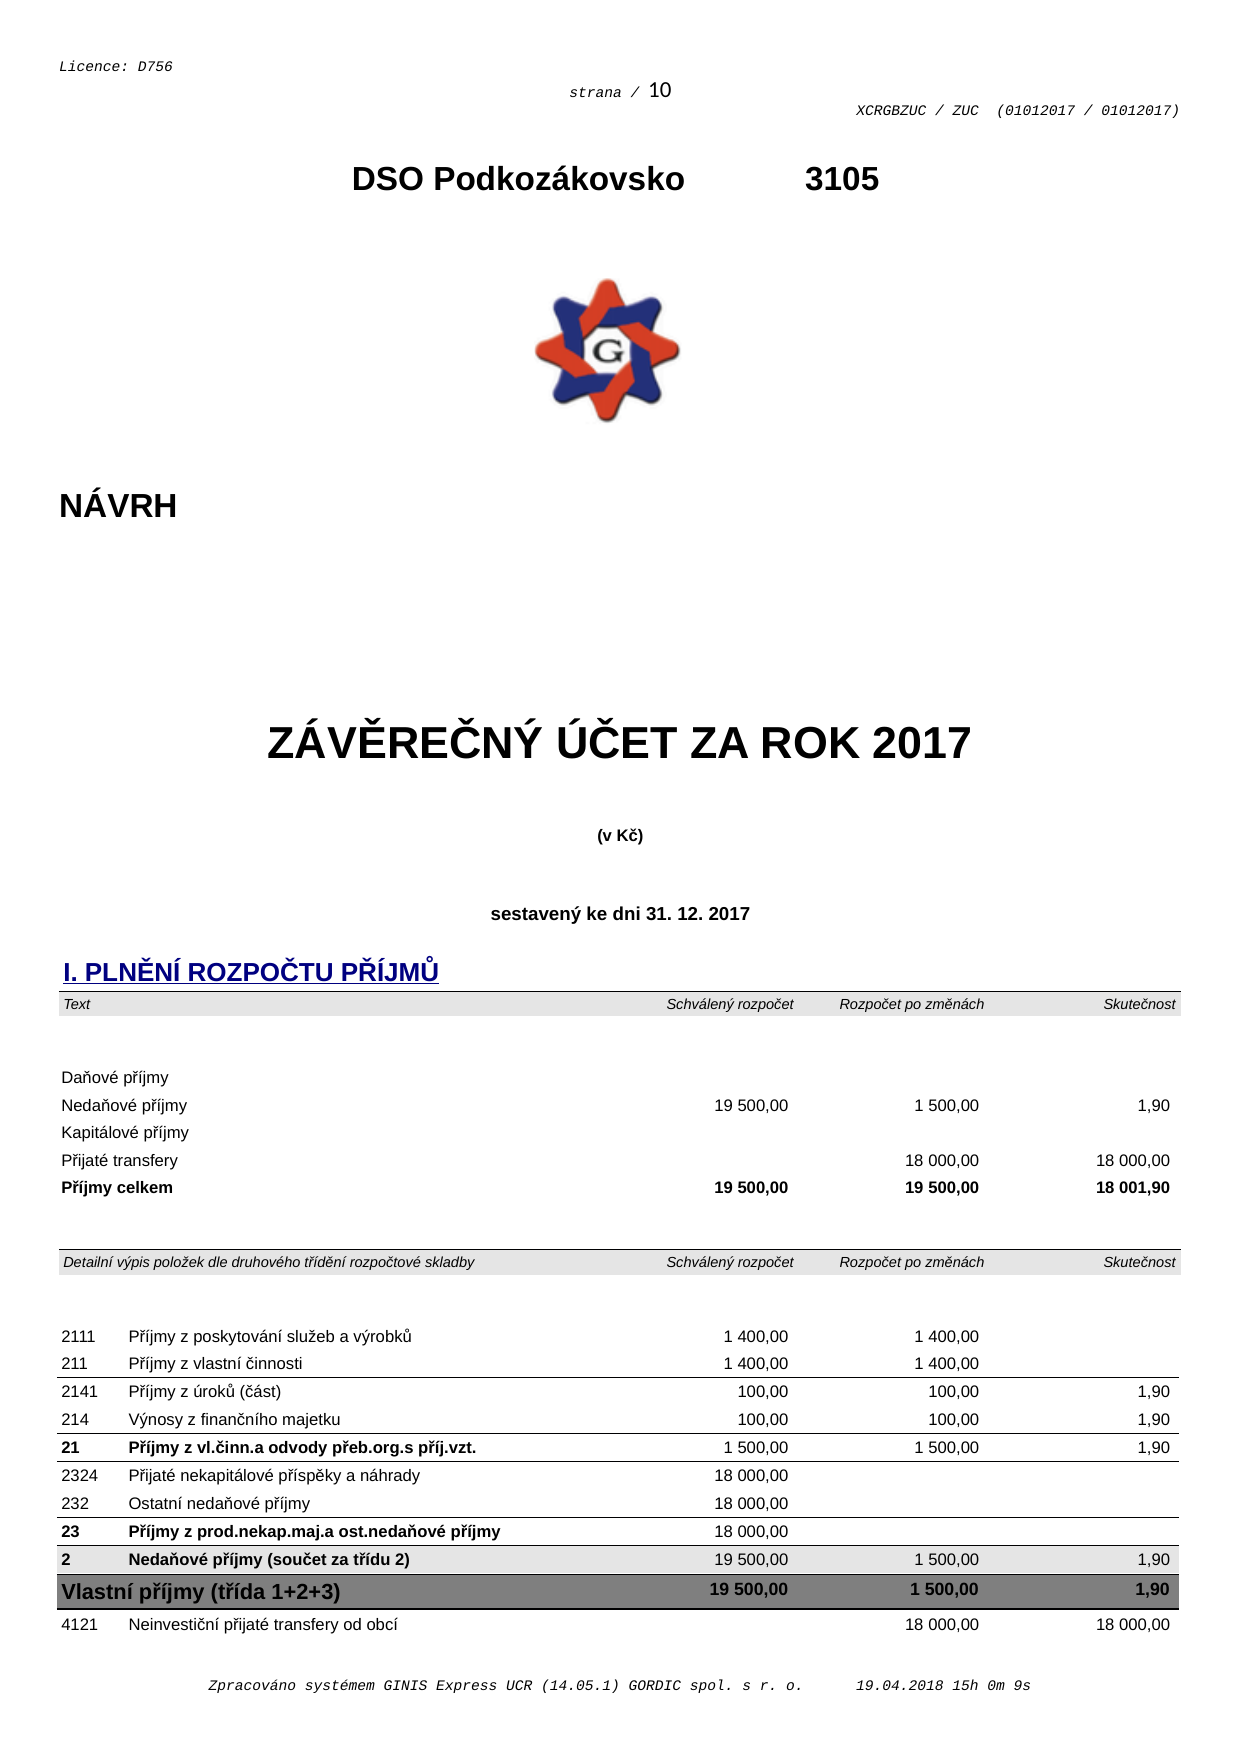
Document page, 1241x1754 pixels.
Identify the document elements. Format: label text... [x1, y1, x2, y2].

table_cell 19 500,00 [606, 1575, 797, 1608]
table_cell [988, 1119, 1179, 1146]
table_cell Příjmy z vl.činn.a odvody přeb.org.s příj.vzt. [124, 1434, 606, 1461]
table_cell [606, 1610, 797, 1638]
table_cell 1,90 [988, 1434, 1179, 1461]
table_cell 1,90 [988, 1575, 1179, 1608]
table_cell 23 [57, 1518, 124, 1545]
table_cell [797, 1462, 988, 1489]
table_cell 2324 [57, 1462, 124, 1489]
table_header Příjmy z poskytování služeb a výrobků [124, 1322, 606, 1350]
table_cell 232 [57, 1489, 124, 1517]
table_cell 1 500,00 [797, 1546, 988, 1573]
table_cell Příjmy z úroků (část) [124, 1378, 606, 1405]
table_cell [606, 1146, 797, 1174]
table_cell Neinvestiční přijaté transfery od obcí [124, 1610, 606, 1638]
picture [534, 278, 682, 426]
table_cell 18 000,00 [988, 1146, 1179, 1174]
table_cell 1,90 [988, 1378, 1179, 1405]
table_cell Nedaňové příjmy (součet za třídu 2) [124, 1546, 606, 1573]
table_cell 18 000,00 [797, 1146, 988, 1174]
table_cell 1,90 [988, 1405, 1179, 1433]
table_cell 18 000,00 [606, 1518, 797, 1545]
table_cell Ostatní nedaňové příjmy [124, 1489, 606, 1517]
table_cell 18 000,00 [606, 1462, 797, 1489]
table_cell Příjmy z prod.nekap.maj.a ost.nedaňové příjmy [124, 1518, 606, 1545]
table_cell [797, 1119, 988, 1146]
table_cell 19 500,00 [606, 1174, 797, 1201]
table_cell [606, 1119, 797, 1146]
table_cell 1,90 [988, 1091, 1179, 1119]
table_cell 100,00 [797, 1405, 988, 1433]
table_header Rozpočet po změnách [799, 1250, 990, 1275]
table_cell 211 [57, 1350, 124, 1377]
table_cell Příjmy celkem [57, 1174, 606, 1201]
table_cell 1 400,00 [797, 1350, 988, 1377]
table_cell 18 000,00 [797, 1610, 988, 1638]
table_cell 21 [57, 1434, 124, 1461]
table_cell 1,90 [988, 1546, 1179, 1573]
table_cell [988, 1462, 1179, 1489]
table_cell 2141 [57, 1378, 124, 1405]
table_cell [797, 1489, 988, 1517]
table_header [988, 1322, 1179, 1350]
table_cell 1 500,00 [606, 1434, 797, 1461]
table_cell Kapitálové příjmy [57, 1119, 606, 1146]
table_cell 1 400,00 [606, 1350, 797, 1377]
table_header Skutečnost [990, 1250, 1181, 1275]
table_cell 18 001,90 [988, 1174, 1179, 1201]
table_cell 214 [57, 1405, 124, 1433]
table_cell 2 [57, 1546, 124, 1573]
table_cell Nedaňové příjmy [57, 1091, 606, 1119]
table_header [988, 1064, 1179, 1091]
table_header Text [59, 992, 608, 1016]
table_header [797, 1064, 988, 1091]
table_cell Výnosy z finančního majetku [124, 1405, 606, 1433]
table_header Detailní výpis položek dle druhového třídění rozpočtové skladby [59, 1250, 608, 1275]
table_cell Vlastní příjmy (třída 1+2+3) [57, 1575, 606, 1608]
table_cell [988, 1518, 1179, 1545]
table_header Schválený rozpočet [608, 992, 799, 1016]
table_header Skutečnost [990, 992, 1181, 1016]
table_header Rozpočet po změnách [799, 992, 990, 1016]
table_header Schválený rozpočet [608, 1250, 799, 1275]
table_header [606, 1064, 797, 1091]
table_cell [797, 1518, 988, 1545]
table_cell Přijaté transfery [57, 1146, 606, 1174]
table_cell 100,00 [606, 1405, 797, 1433]
table_cell 18 000,00 [988, 1610, 1179, 1638]
table_cell 100,00 [797, 1378, 988, 1405]
table_cell 19 500,00 [606, 1091, 797, 1119]
table_cell [988, 1350, 1179, 1377]
table_cell 18 000,00 [606, 1489, 797, 1517]
table_cell 1 500,00 [797, 1434, 988, 1461]
table_cell [988, 1489, 1179, 1517]
text I. PLNĚNÍ ROZPOČTU PŘÍJMŮ [63, 957, 1177, 987]
table_header 1 400,00 [797, 1322, 988, 1350]
table_cell 100,00 [606, 1378, 797, 1405]
table_cell 1 500,00 [797, 1091, 988, 1119]
table_cell 4121 [57, 1610, 124, 1638]
table_cell 19 500,00 [797, 1174, 988, 1201]
table_cell 1 500,00 [797, 1575, 988, 1608]
table_header 1 400,00 [606, 1322, 797, 1350]
table_header Daňové příjmy [57, 1064, 606, 1091]
table_cell 19 500,00 [606, 1546, 797, 1573]
table_header 2111 [57, 1322, 124, 1350]
table_cell Příjmy z vlastní činnosti [124, 1350, 606, 1377]
table_cell Přijaté nekapitálové příspěky a náhrady [124, 1462, 606, 1489]
